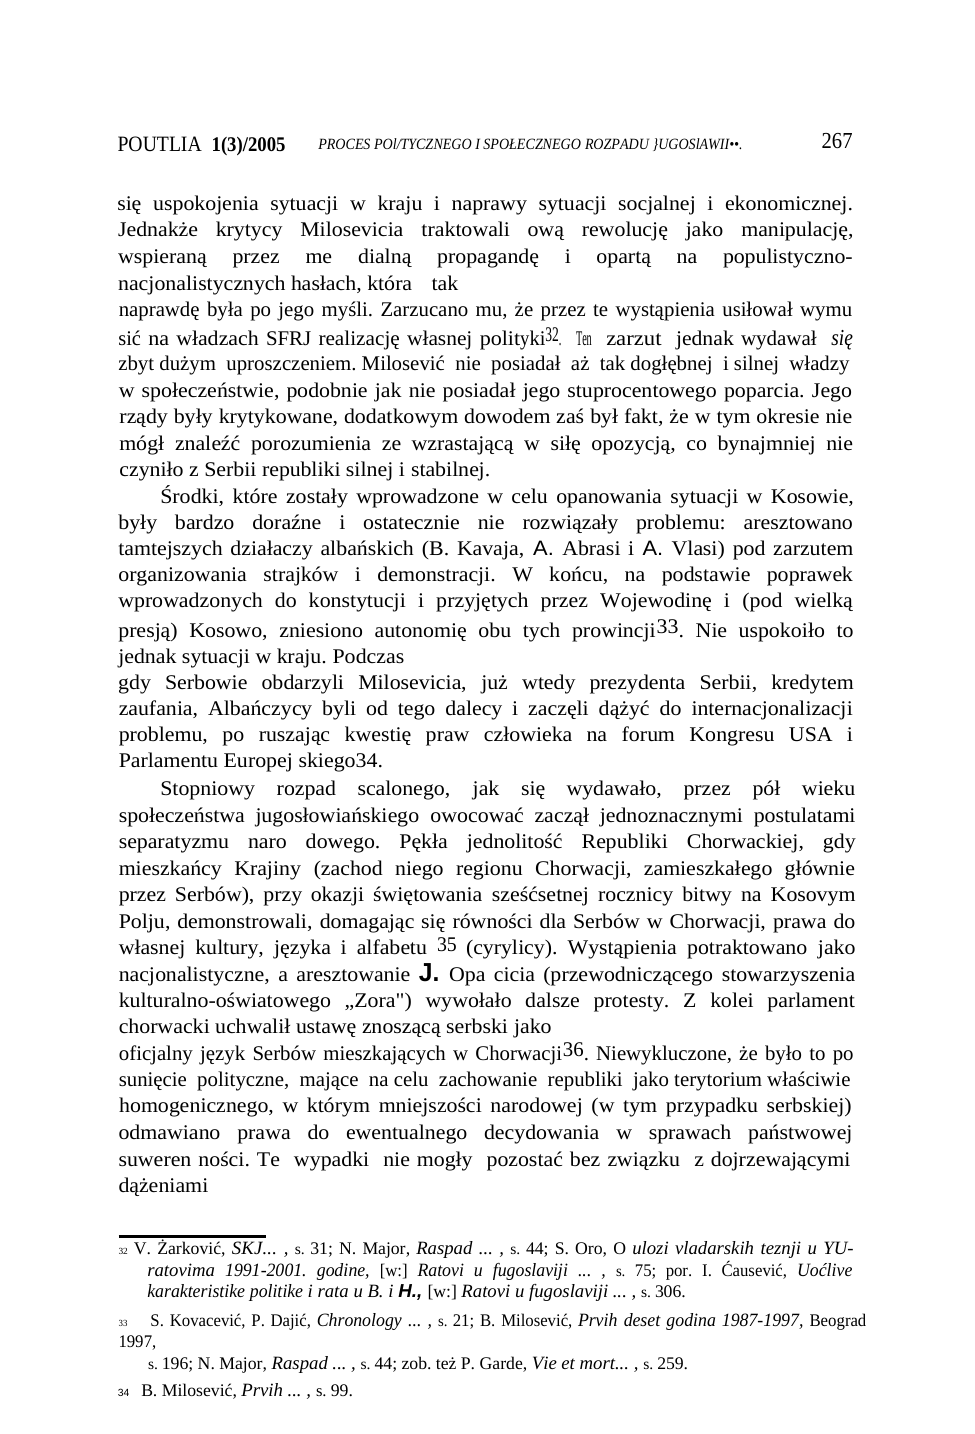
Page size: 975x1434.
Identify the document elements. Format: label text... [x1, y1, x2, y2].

text się uspokojenia sytuacji w kraju i naprawy sytuacji socjalnej i ekonomicznej. Jednakże krytycy Milosevicia traktowali ową rewolucję jako manipulację, wspieraną przez me­ dialną propagandę i opartą na populistyczno-nacjonalistycznych hasłach, która tak [117, 191, 853, 295]
text 33 S. Kovacević, P. Dajić, Chronology ... , s. 21; B. Milosević, Prvih deset godina 1987-1997, Beograd 1997, [118, 1309, 867, 1352]
text homogenicznego, w którym mniejszości narodowej (w tym przypadku serbskiej) odmawiano prawa do ewentualnego decydowania w sprawach państwowej suweren­ ności. Te wypadki nie mogły pozostać bez związku z dojrzewającymi dążeniami [118, 1093, 853, 1197]
text naprawdę była po jego myśli. Zarzucano mu, że przez te wystąpienia usiłował wymu­ sić na władzach SFRJ realizację własnej polityki32. Ten zarzut jednak wydawał się zbyt dużym uproszczeniem. Milosević nie posiadał aż tak dogłębnej i silnej władzy [118, 297, 853, 375]
text Stopniowy rozpad scalonego, jak się wydawało, przez pół wieku społeczeństwa jugosłowiańskiego owocować zaczął jednoznacznymi postulatami separatyzmu naro­ dowego. Pękła jednolitość Republiki Chorwackiej, gdy mieszkańcy Krajiny (zachod­ niego regionu Chorwacji, zamieszkałego głównie przez Serbów), przy okazji świętowania sześćsetnej rocznicy bitwy na Kosovym Polju, demonstrowali, domagając się równości dla Serbów w Chorwacji, prawa do własnej kultury, języka i alfabetu 35 (cyrylicy). Wystąpienia potraktowano jako nacjonalistyczne, a aresztowanie J. Opa­ cicia (przewodniczącego stowarzyszenia kulturalno-oświatowego „Zora") wywołało dalsze protesty. Z kolei parlament chorwacki uchwalił ustawę znoszącą serbski jako [118, 774, 856, 1039]
text s. 196; N. Major, Raspad ... , s. 44; zob. też P. Garde, Vie et mort... , s. 259. [148, 1352, 867, 1374]
text 34 B. Milosević, Prvih ... , s. 99. [118, 1379, 867, 1401]
text POUTLIA 1(3)/2005 PROCES POl/TYCZNEGO I SPOŁECZNEGO ROZPADU }UGOSlAWII••. 267 [117, 127, 867, 156]
text 32 V. Żarković, SKJ... , s. 31; N. Major, Raspad ... , s. 44; S. Oro, O ulozi vladarskih teznji u YU-ratovima 1991-2001. godine, [w:] Ratovi u fugoslaviji ... , s. 75; por. I. Ćausević, Uoćlive karakteristike politike i rata u B. i H., [w:] Ratovi u fugoslaviji ... , s. 306. [118, 1238, 853, 1301]
text w społeczeństwie, podobnie jak nie posiadał jego stuprocentowego poparcia. Jego rządy były krytykowane, dodatkowym dowodem zaś był fakt, że w tym okresie nie mógł znaleźć porozumienia ze wzrastającą w siłę opozycją, co bynajmniej nie czyniło z Serbii republiki silnej i stabilnej. [118, 378, 853, 481]
text gdy Serbowie obdarzyli Milosevicia, już wtedy prezydenta Serbii, kredytem zaufania, Albańczycy byli od tego dalecy i zaczęli dążyć do internacjonalizacji problemu, po­ ruszając kwestię praw człowieka na forum Kongresu USA i Parlamentu Europej­ skiego34. [118, 670, 854, 772]
text oficjalny język Serbów mieszkających w Chorwacji36. Niewykluczone, że było to po­ sunięcie polityczne, mające na celu zachowanie republiki jako terytorium właściwie [118, 1039, 854, 1091]
text Środki, które zostały wprowadzone w celu opanowania sytuacji w Kosowie, były bardzo doraźne i ostatecznie nie rozwiązały problemu: aresztowano tamtejszych działaczy albańskich (B. Kavaja, A. Abrasi i A. Vlasi) pod zarzutem organizowania strajków i demonstracji. W końcu, na podstawie poprawek wprowadzonych do konstytucji i przyjętych przez Wojewodinę i (pod wielką presją) Kosowo, zniesiono autonomię obu tych prowincji33. Nie uspokoiło to jednak sytuacji w kraju. Podczas [118, 484, 854, 668]
